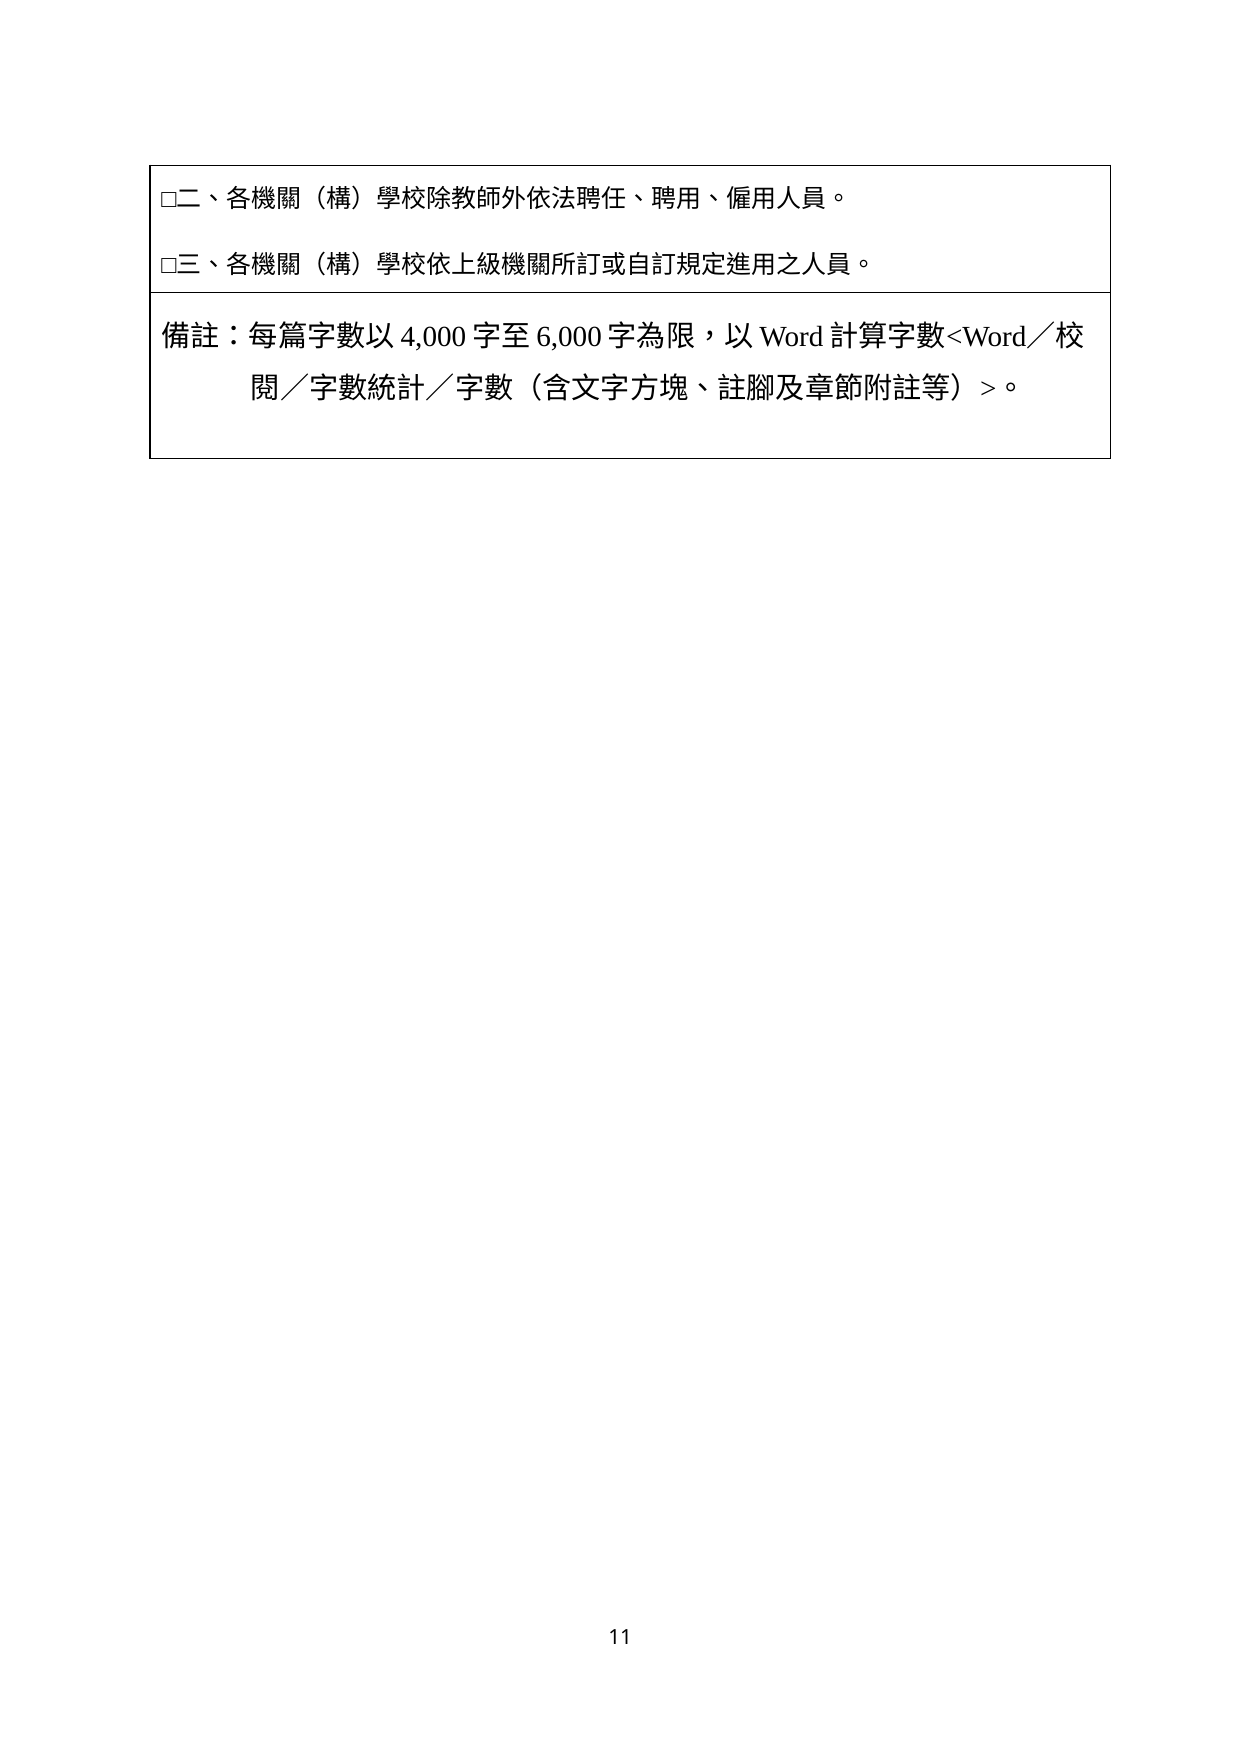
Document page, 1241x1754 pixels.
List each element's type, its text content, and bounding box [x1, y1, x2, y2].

table_cell □二、各機關（構）學校除教師外依法聘任、聘用、僱用人員。 □三、各機關（構）學校依上級機關所訂或自訂規定進用之人員。 [151, 166, 1110, 292]
table_cell 備註：每篇字數以4,000字至6,000字為限，以Word計算字數<Word／校閱／字數統計／字數（含文字方塊、註腳及章節附註等）>。 [151, 293, 1110, 457]
